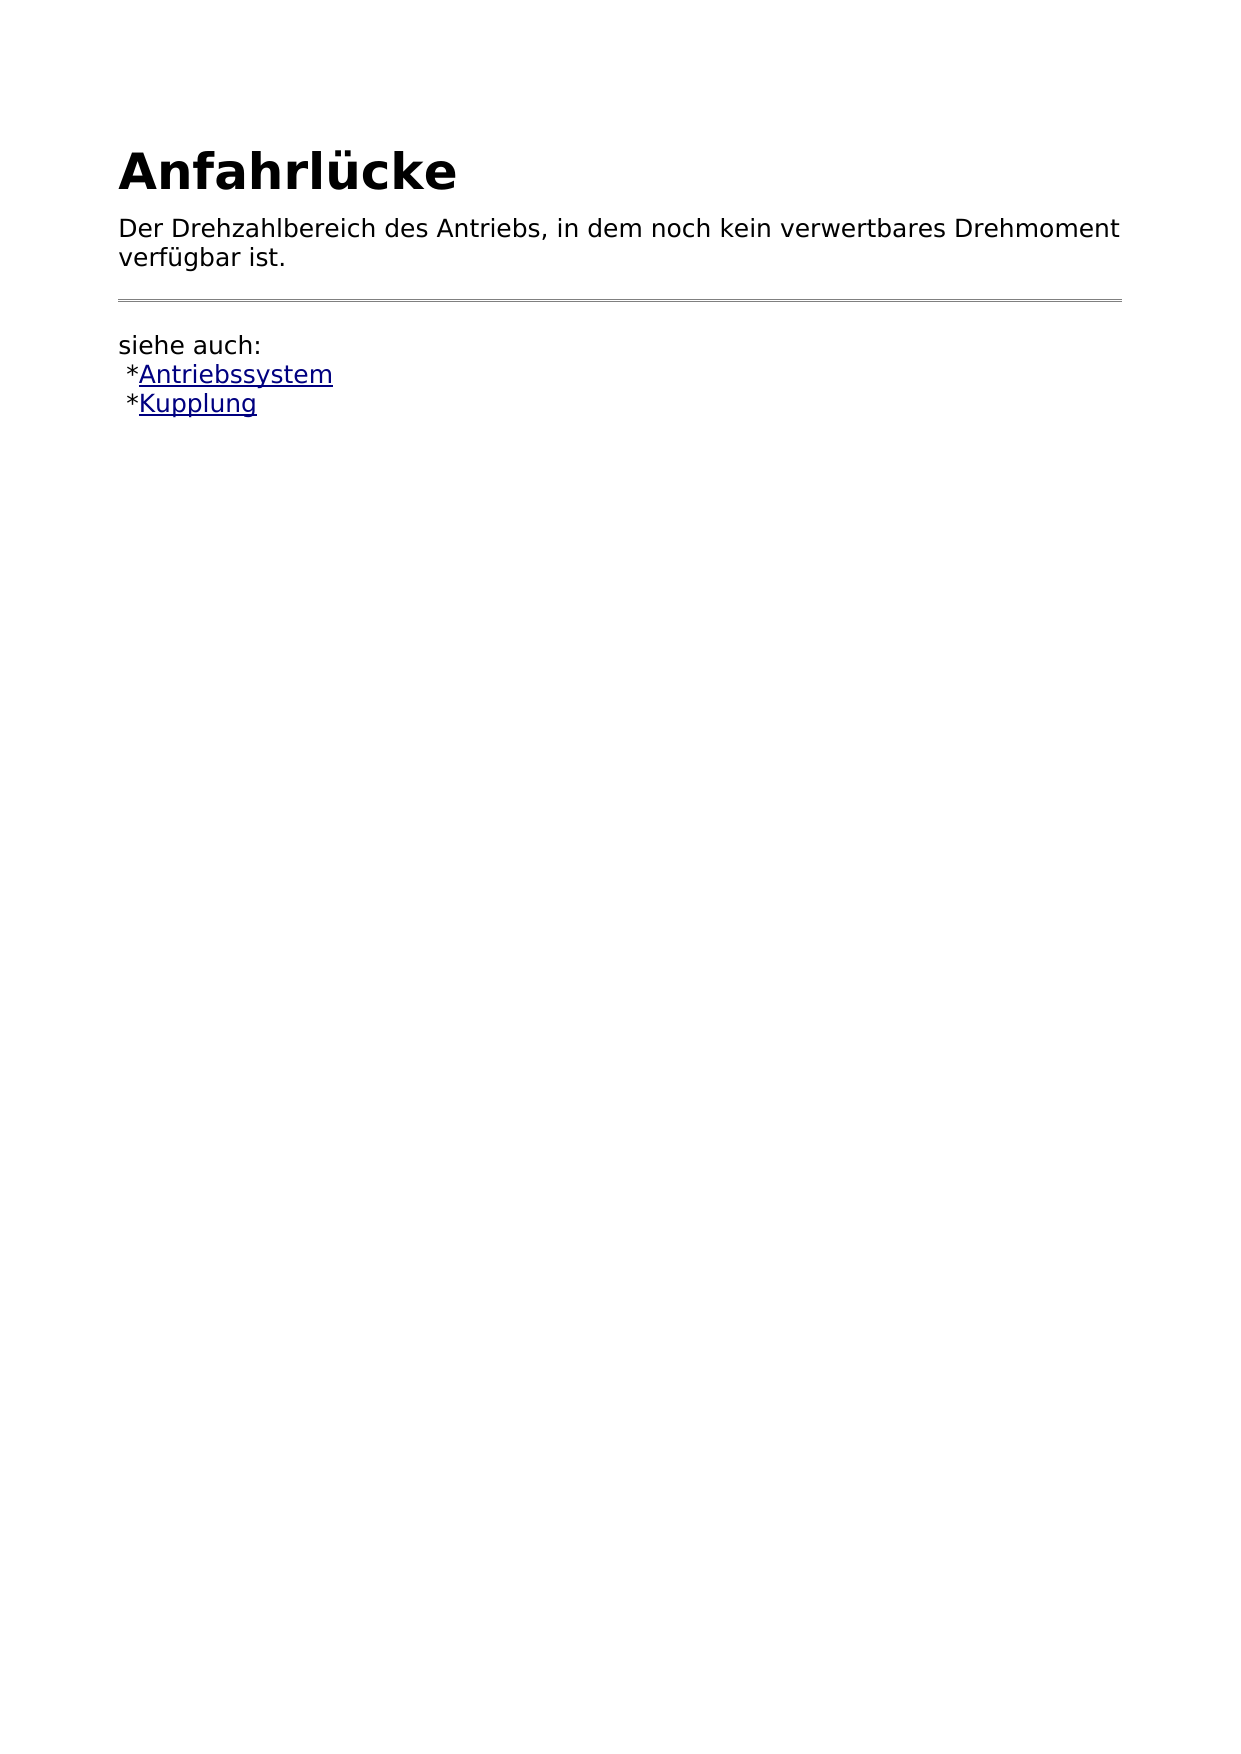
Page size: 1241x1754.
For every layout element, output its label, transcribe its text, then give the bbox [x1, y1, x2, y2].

text Der Drehzahlbereich des Antriebs, in dem noch kein verwertbares Drehmoment verfügbar ist. [118, 214, 1122, 272]
text siehe auch: *Antriebssystem *Kupplung [118, 331, 1122, 418]
subtitle Anfahrlücke [118, 143, 1122, 201]
